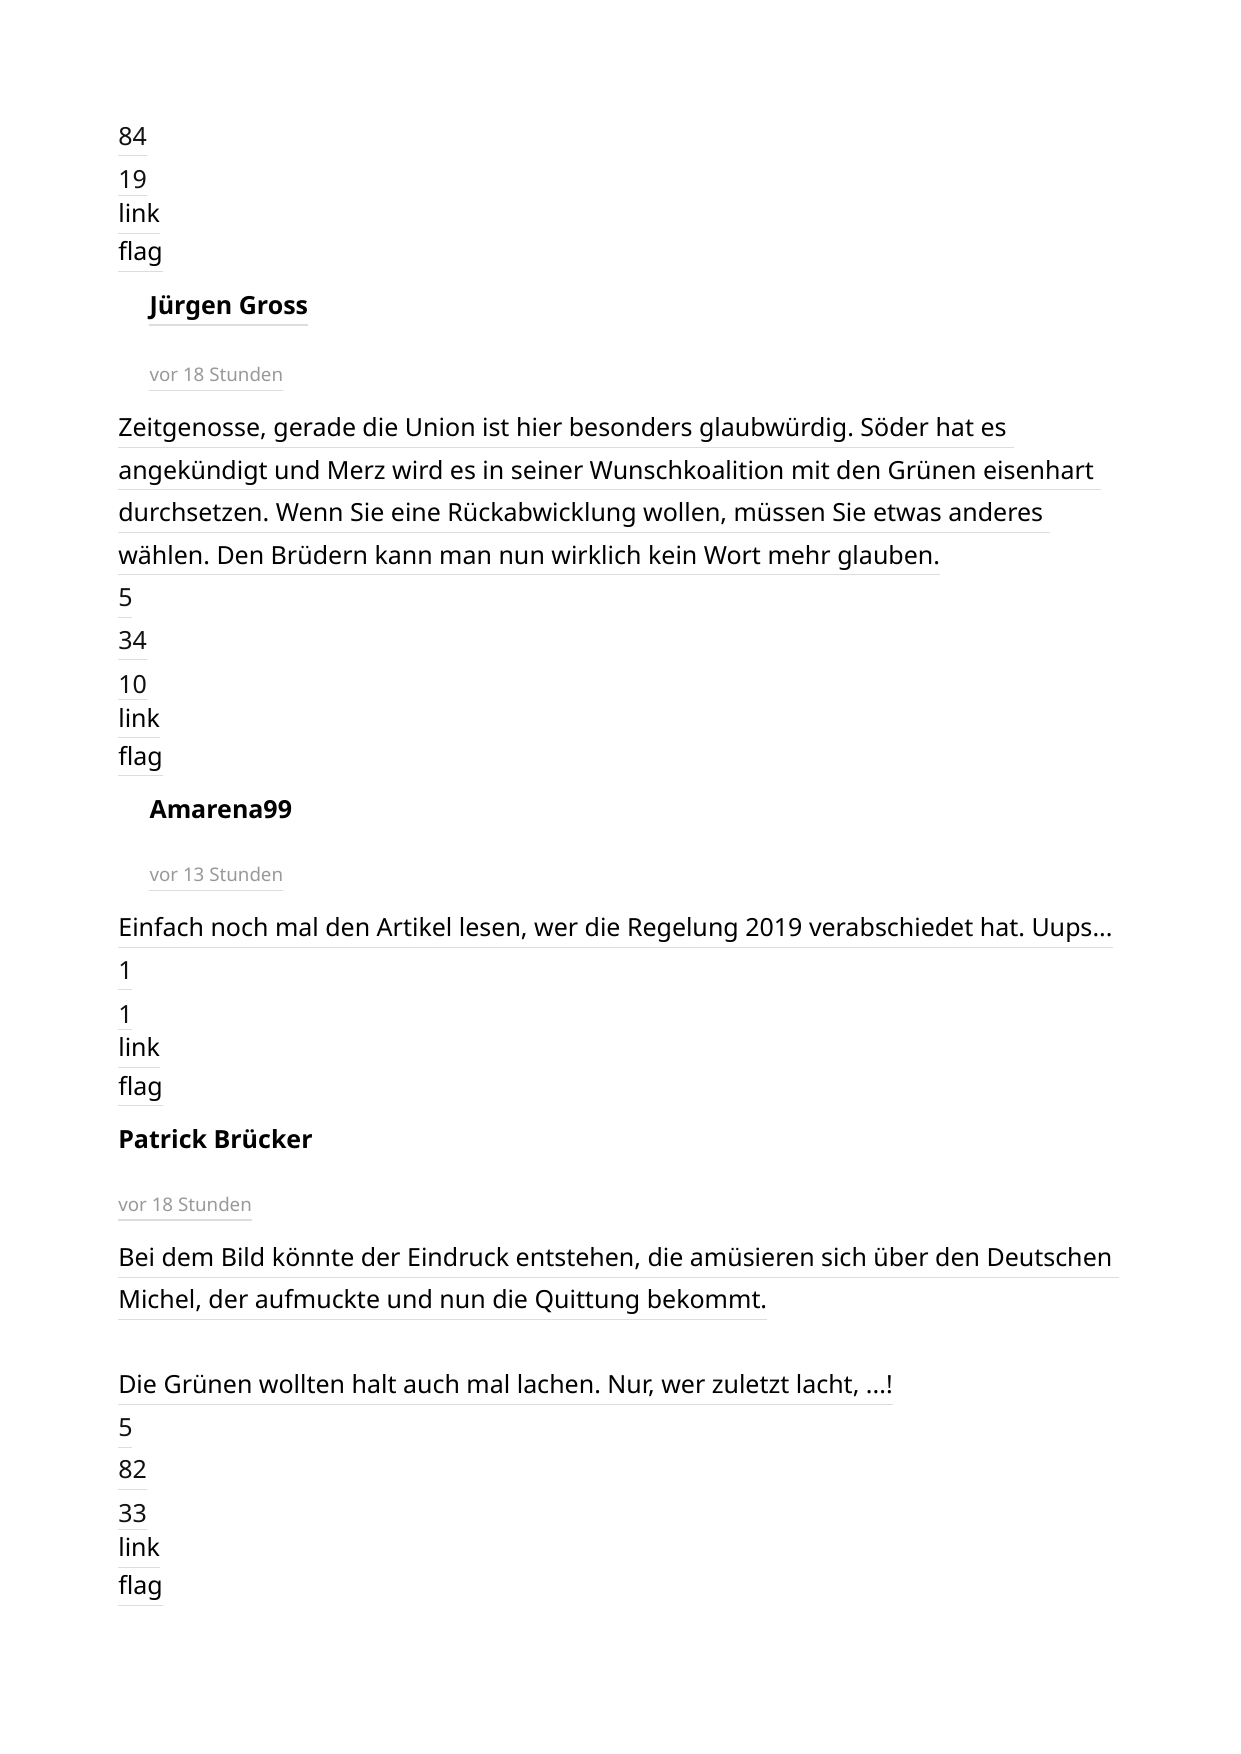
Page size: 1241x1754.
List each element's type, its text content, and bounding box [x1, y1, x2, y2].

text link [118, 1030, 1122, 1068]
text 5 [118, 580, 1122, 618]
text 34 [118, 622, 1122, 660]
text 1 [118, 952, 1122, 990]
text 5 [118, 1410, 1122, 1448]
text 33 [118, 1495, 1122, 1530]
text Zeitgenosse, gerade die Union ist hier besonders glaubwürdig. Söder hat es angekündigt und Merz wird es in seiner Wunschkoalition mit den Grünen eisenhart durchsetzen. Wenn Sie eine Rückabwicklung wollen, müssen Sie etwas anderes wählen. Den Brüdern kann man nun wirklich kein Wort mehr glauben. [118, 410, 1122, 575]
text Patrick Brücker [118, 1122, 1122, 1156]
text flag [118, 1068, 1122, 1106]
text 19 [118, 161, 1122, 196]
text 10 [118, 665, 1122, 700]
text Bei dem Bild könnte der Eindruck entstehen, die amüsieren sich über den Deutschen Michel, der aufmuckte und nun die Quittung bekommt. Die Grünen wollten halt auch mal lachen. Nur, wer zuletzt lacht, ...! [118, 1240, 1122, 1405]
text vor 18 Stunden [118, 1191, 1117, 1221]
text link [118, 700, 1122, 738]
text link [118, 196, 1122, 234]
text 1 [118, 995, 1122, 1030]
text flag [118, 1568, 1122, 1606]
text 82 [118, 1452, 1122, 1490]
text 84 [118, 118, 1122, 156]
text flag [118, 738, 1122, 776]
text Amarena99 [149, 792, 1122, 826]
text Einfach noch mal den Artikel lesen, wer die Regelung 2019 verabschiedet hat. Uups... [118, 910, 1122, 948]
text Jürgen Gross [149, 288, 1122, 326]
text flag [118, 234, 1122, 272]
text link [118, 1530, 1122, 1568]
text vor 18 Stunden [149, 361, 1117, 391]
text vor 13 Stunden [149, 861, 1117, 891]
